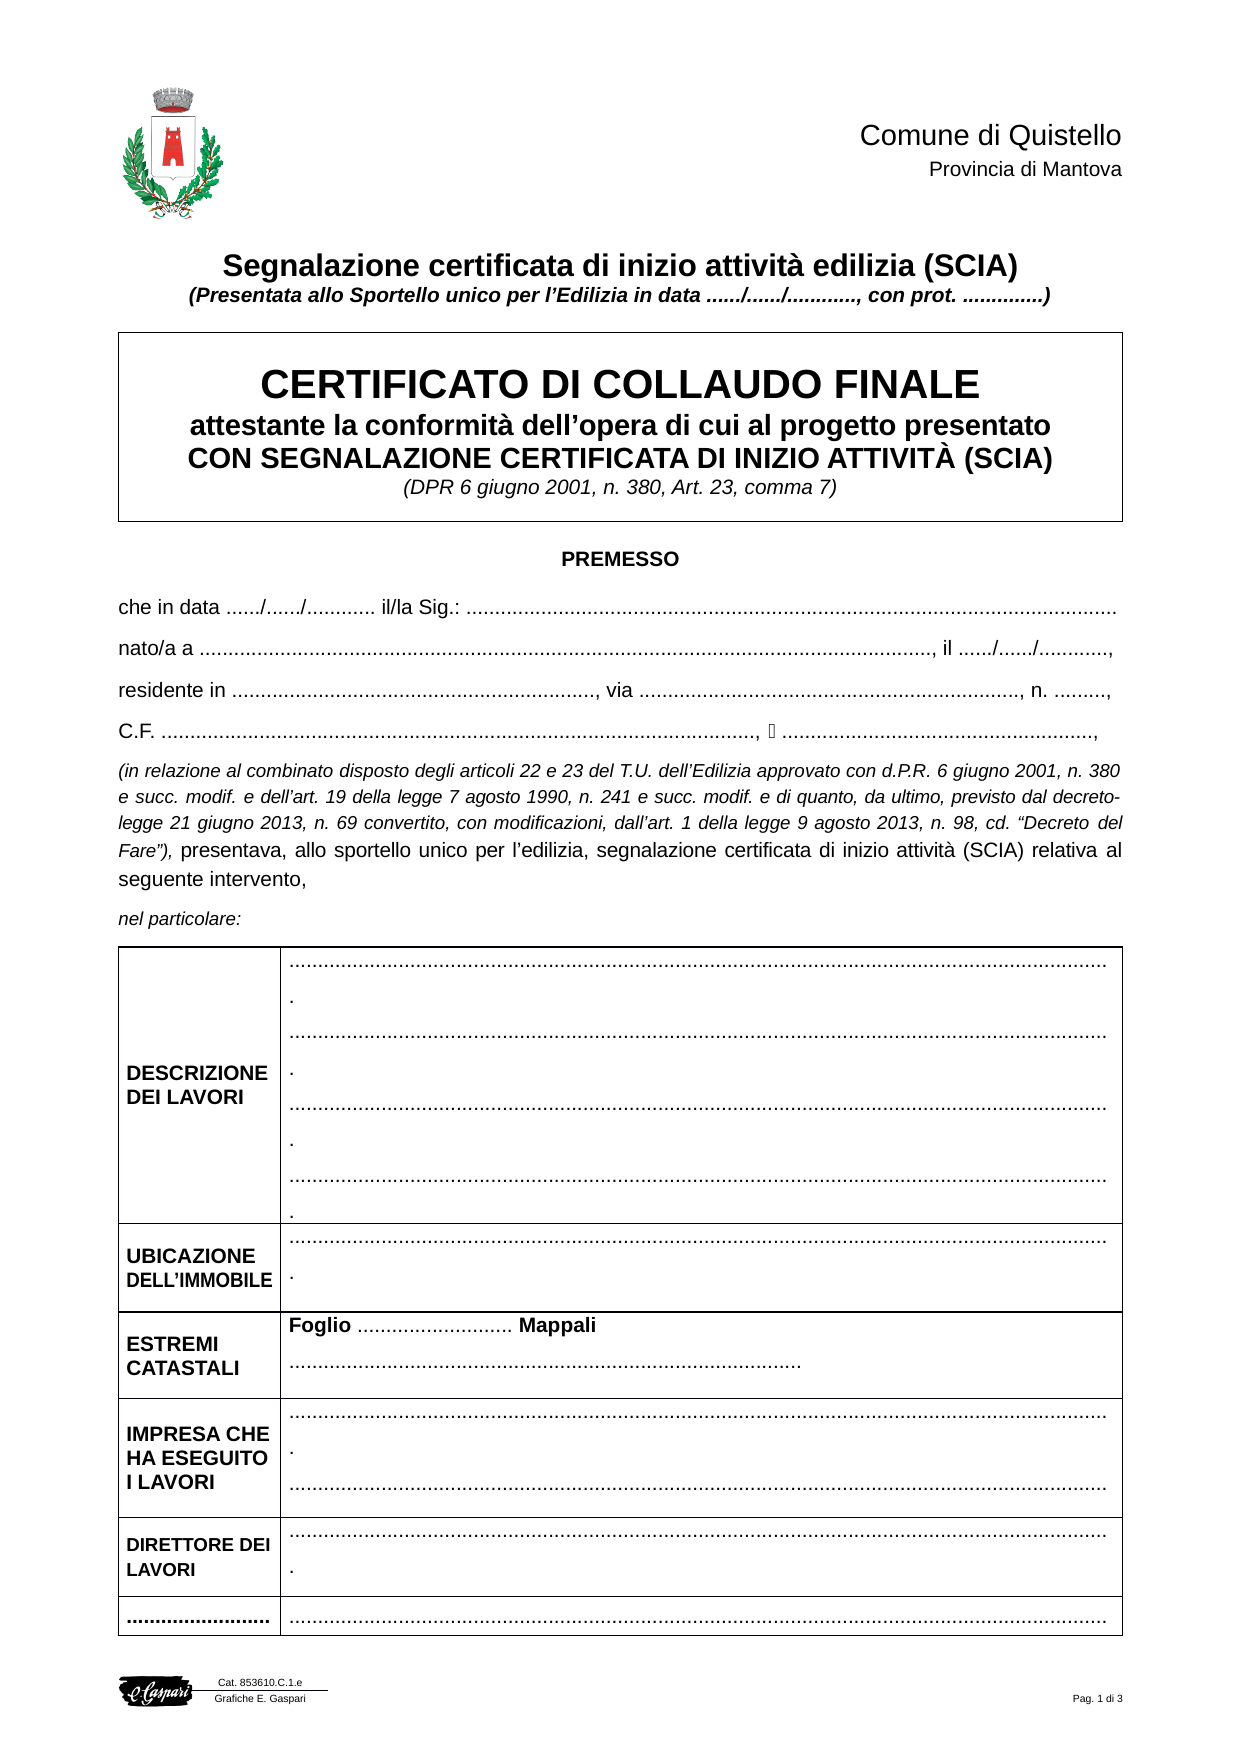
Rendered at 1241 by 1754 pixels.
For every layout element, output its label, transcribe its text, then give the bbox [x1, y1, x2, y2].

table_cell UBICAZIONE DELL’IMMOBILE [119, 1224, 280, 1311]
text (in relazione al combinato disposto degli articoli 22 e 23 del T.U. dell’Edilizia approvato con d.P.R. 6 giugno 2001, n. 380 e succ. modif. e dell’art. 19 della legge 7 agosto 1990, n. 241 e succ. modif. e di quanto, da ultimo, previsto dal decreto-legge 21 giugno 2013, n. 69 convertito, con modificazioni, dall’art. 1 della legge 9 agosto 2013, n. 98, cd. “Decreto del Fare”), presentava, allo sportello unico per l’edilizia, segnalazione certificata di inizio attività (SCIA) relativa al seguente intervento, [118, 760, 1122, 891]
table_header DESCRIZIONE DEI LAVORI [119, 948, 280, 1223]
table_cell IMPRESA CHE HA ESEGUITO I LAVORI [119, 1399, 280, 1517]
text Comune di Quistello [224, 118, 1122, 152]
title Segnalazione certificata di inizio attività edilizia (SCIA) [118, 247, 1122, 283]
text (Presentata allo Sportello unico per l’Edilizia in data ....../....../............, con prot. ..............) [118, 283, 1122, 307]
table_cell ............................................................................................................................................... ............................................................................................................................................... [281, 1518, 1122, 1596]
table_cell ESTREMI CATASTALI [119, 1313, 280, 1398]
text nato/a a ..............................................................................................................................., il ....../....../............, [118, 636, 1122, 660]
table_cell ............................................................................................................................................... ............................................................................................................................................... [281, 1224, 1122, 1311]
table_cell ............................................................................................................................................... ............................................................................................................................................... [281, 1597, 1122, 1635]
picture [122, 87, 224, 219]
table_cell ............................................................................................................................................... ............................................................................................................................................... Cod. Fisc. ..................................................................  ..................................................... [281, 1399, 1122, 1517]
table_cell Foglio ........................... Mappali ......................................................................................... ............................................................................................................................................... [281, 1313, 1122, 1398]
table_header CERTIFICATO DI COLLAUDO FINALE attestante la conformità dell’opera di cui al progetto presentato CON SEGNALAZIONE CERTIFICATA DI INIZIO ATTIVITÀ (SCIA) (DPR 6 giugno 2001, n. 380, Art. 23, comma 7) [119, 333, 1122, 521]
text C.F. .......................................................................................................,  ......................................................, [118, 719, 1122, 743]
text residente in ..............................................................., via .................................................................., n. ........., [118, 677, 1122, 701]
subtitle PREMESSO [118, 547, 1122, 571]
text nel particolare: [118, 908, 1122, 930]
table_cell ......................... [119, 1597, 280, 1635]
text Provincia di Mantova [224, 157, 1122, 181]
table_header ............................................................................................................................................... ............................................................................................................................................... ............................................................................................................................................... ............................................................................................................................................... [281, 948, 1122, 1223]
picture [118, 1675, 193, 1707]
text che in data ....../....../............ il/la Sig.: ................................................................................................................. [118, 595, 1122, 619]
table_cell DIRETTORE DEI LAVORI [119, 1518, 280, 1596]
